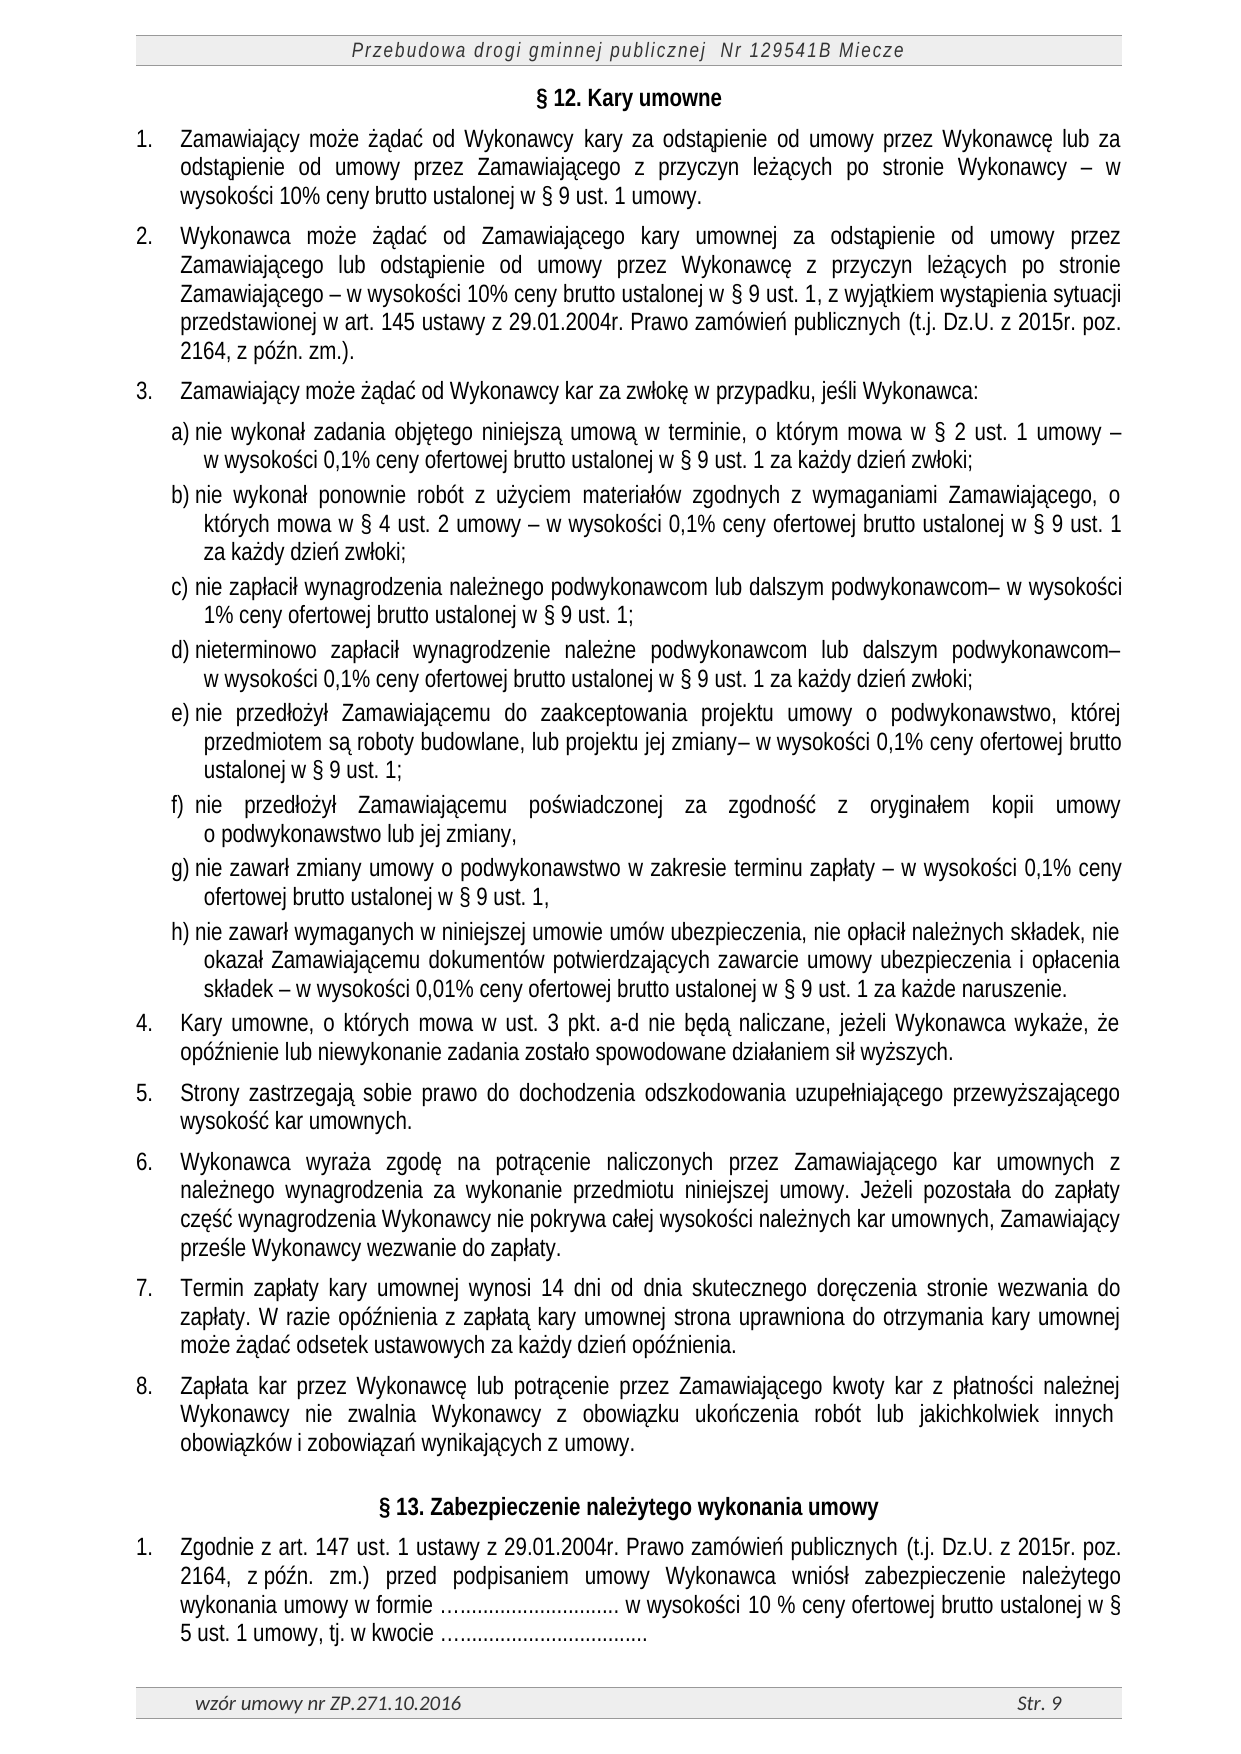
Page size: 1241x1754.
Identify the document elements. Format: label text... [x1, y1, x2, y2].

subtitle Zabezpieczenie należytego wykonania umowy [136, 1492, 1122, 1521]
list nie przedłożył Zamawiającemu poświadczonej za zgodność z oryginałem kopii umowy o podwykonawstwo lub jej zmiany, [171, 790, 1122, 847]
list Zamawiający może żądać od Wykonawcy kary za odstąpienie od umowy przez Wykonawcę lub za odstąpienie od umowy przez Zamawiającego z przyczyn leżących po stronie Wykonawcy – w wysokości 10% ceny brutto ustalonej w § 9 ust. 1 umowy. [136, 123, 1122, 209]
list Kary umowne, o których mowa w ust. 3 pkt. a-d nie będą naliczane, jeżeli Wykonawca wykaże, że opóźnienie lub niewykonanie zadania zostało spowodowane działaniem sił wyższych. [136, 1008, 1122, 1066]
list Zgodnie z art. 147 ust. 1 ustawy z 29.01.2004r. Prawo zamówień publicznych (t.j. Dz.U. z 2015r. poz. 2164, z późn. zm.) przed podpisaniem umowy Wykonawca wniósł zabezpieczenie należytego wykonania umowy w formie …............................ w wysokości 10 % ceny ofertowej brutto ustalonej w § 5 ust. 1 umowy, tj. w kwocie …................................. [136, 1532, 1122, 1647]
list nie wykonał ponownie robót z użyciem materiałów zgodnych z wymaganiami Zamawiającego, o których mowa w § 4 ust. 2 umowy – w wysokości 0,1% ceny ofertowej brutto ustalonej w § 9 ust. 1 za każdy dzień zwłoki; [171, 480, 1122, 566]
list Wykonawca wyraża zgodę na potrącenie naliczonych przez Zamawiającego kar umownych z należnego wynagrodzenia za wykonanie przedmiotu niniejszej umowy. Jeżeli pozostała do zapłaty część wynagrodzenia Wykonawcy nie pokrywa całej wysokości należnych kar umownych, Zamawiający prześle Wykonawcy wezwanie do zapłaty. [136, 1147, 1122, 1261]
list Wykonawca może żądać od Zamawiającego kary umownej za odstąpienie od umowy przez Zamawiającego lub odstąpienie od umowy przez Wykonawcę z przyczyn leżących po stronie Zamawiającego – w wysokości 10% ceny brutto ustalonej w § 9 ust. 1, z wyjątkiem wystąpienia sytuacji przedstawionej w art. 145 ustawy z 29.01.2004r. Prawo zamówień publicznych (t.j. Dz.U. z 2015r. poz. 2164, z późn. zm.). [136, 221, 1122, 364]
list nie wykonał zadania objętego niniejszą umową w terminie, o którym mowa w § 2 ust. 1 umowy – w wysokości 0,1% ceny ofertowej brutto ustalonej w § 9 ust. 1 za każdy dzień zwłoki; [171, 417, 1122, 474]
subtitle Kary umowne [136, 83, 1122, 112]
list Termin zapłaty kary umownej wynosi 14 dni od dnia skutecznego doręczenia stronie wezwania do zapłaty. W razie opóźnienia z zapłatą kary umownej strona uprawniona do otrzymania kary umownej może żądać odsetek ustawowych za każdy dzień opóźnienia. [136, 1273, 1122, 1359]
list nieterminowo zapłacił wynagrodzenie należne podwykonawcom lub dalszym podwykonawcom– w wysokości 0,1% ceny ofertowej brutto ustalonej w § 9 ust. 1 za każdy dzień zwłoki; [171, 635, 1122, 692]
list Zapłata kar przez Wykonawcę lub potrącenie przez Zamawiającego kwoty kar z płatności należnej Wykonawcy nie zwalnia Wykonawcy z obowiązku ukończenia robót lub jakichkolwiek innych obowiązków i zobowiązań wynikających z umowy. [136, 1371, 1122, 1457]
list nie zawarł wymaganych w niniejszej umowie umów ubezpieczenia, nie opłacił należnych składek, nie okazał Zamawiającemu dokumentów potwierdzających zawarcie umowy ubezpieczenia i opłacenia składek – w wysokości 0,01% ceny ofertowej brutto ustalonej w § 9 ust. 1 za każde naruszenie. [171, 917, 1122, 1002]
list Zamawiający może żądać od Wykonawcy kar za zwłokę w przypadku, jeśli Wykonawca: [136, 376, 1122, 405]
list nie przedłożył Zamawiającemu do zaakceptowania projektu umowy o podwykonawstwo, której przedmiotem są roboty budowlane, lub projektu jej zmiany– w wysokości 0,1% ceny ofertowej brutto ustalonej w § 9 ust. 1; [171, 698, 1122, 784]
list nie zapłacił wynagrodzenia należnego podwykonawcom lub dalszym podwykonawcom– w wysokości 1% ceny ofertowej brutto ustalonej w § 9 ust. 1; [171, 572, 1122, 629]
list nie zawarł zmiany umowy o podwykonawstwo w zakresie terminu zapłaty – w wysokości 0,1% ceny ofertowej brutto ustalonej w § 9 ust. 1, [171, 853, 1122, 911]
list Strony zastrzegają sobie prawo do dochodzenia odszkodowania uzupełniającego przewyższającego wysokość kar umownych. [136, 1077, 1122, 1135]
